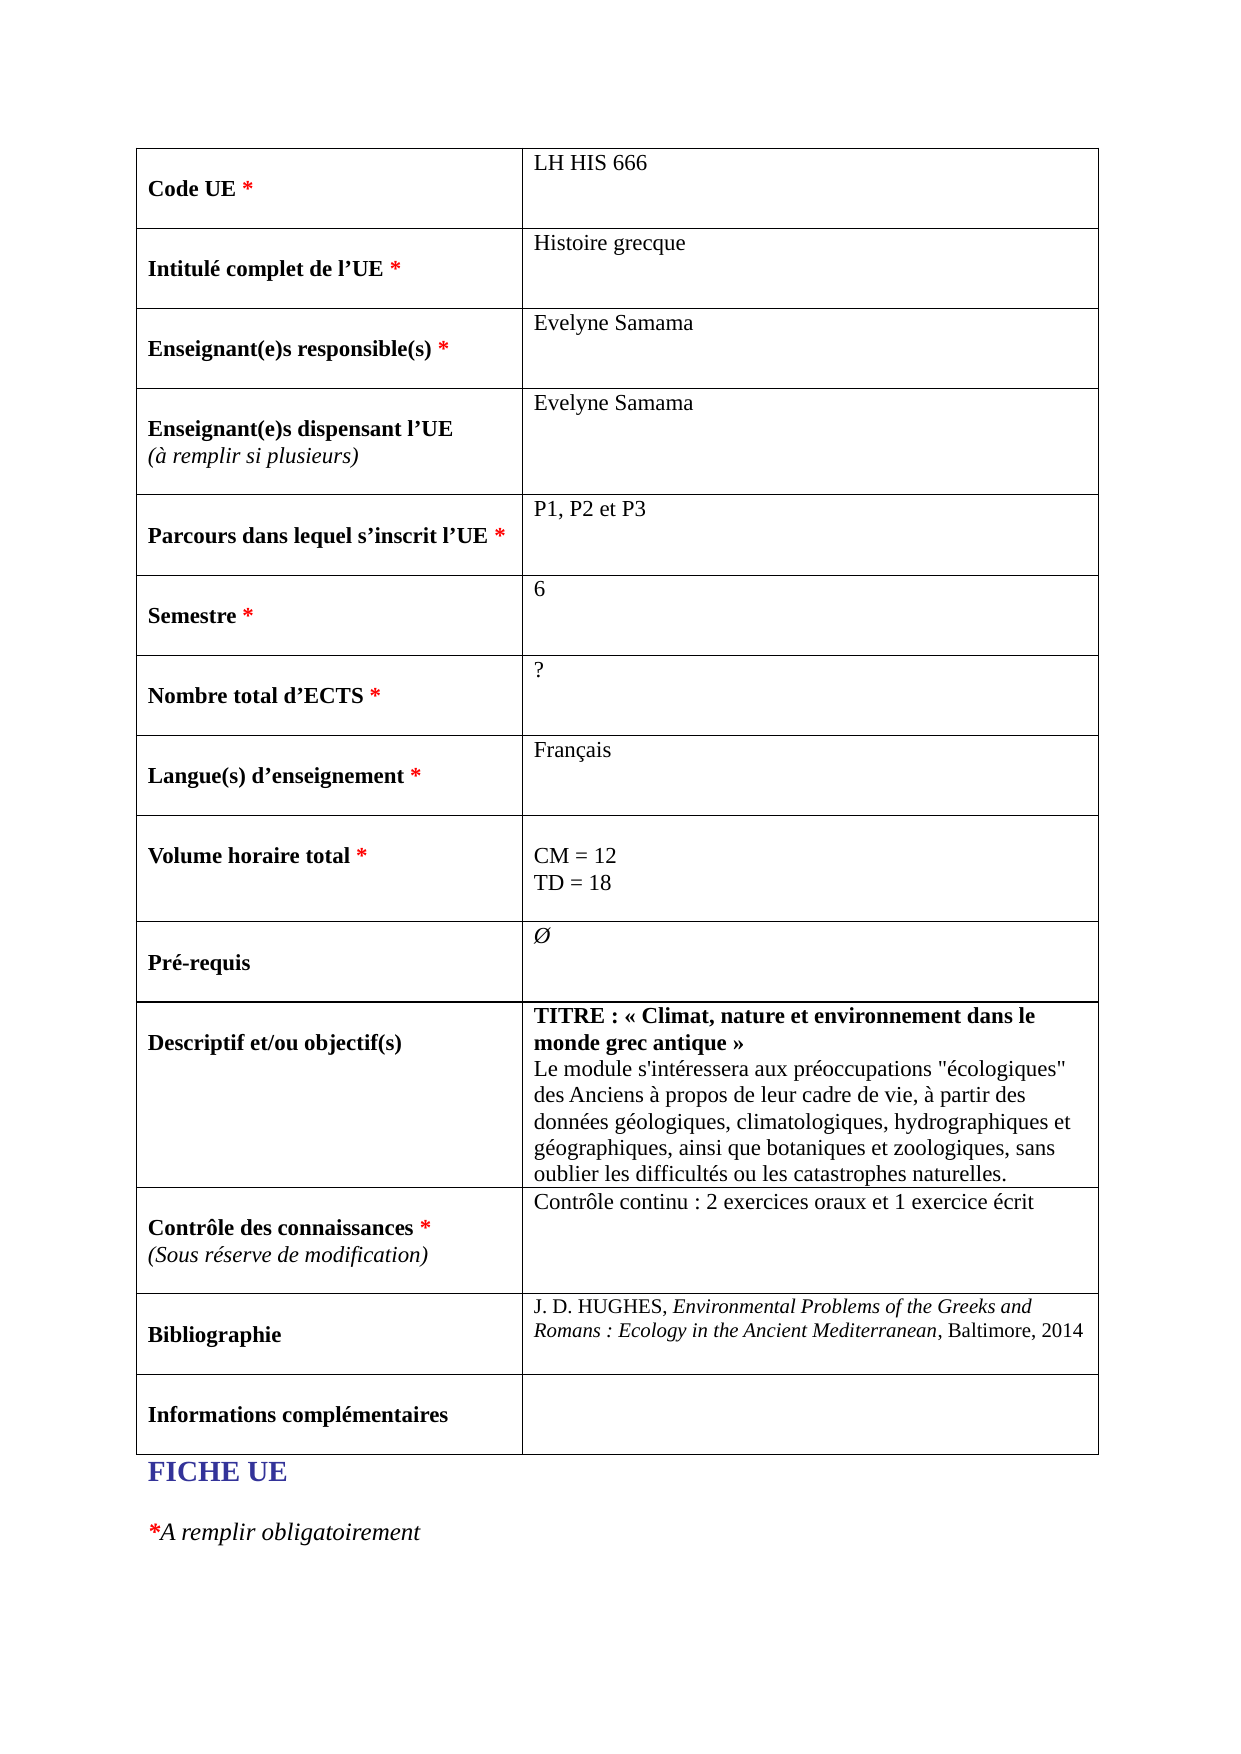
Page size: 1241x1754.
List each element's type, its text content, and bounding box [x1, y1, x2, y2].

table_cell Semestre * [137, 576, 522, 654]
text FICHE UE [148, 1455, 1093, 1488]
table_cell Contrôle des connaissances * (Sous réserve de modification) [137, 1188, 522, 1293]
table_header Code UE * [137, 149, 522, 228]
table_cell 6 [523, 576, 1098, 654]
table_cell Evelyne Samama [523, 389, 1098, 494]
table_cell Histoire grecque [523, 229, 1098, 308]
table_cell TITRE : « Climat, nature et environnement dans le monde grec antique » Le module s'intéressera aux préoccupations "écologiques" des Anciens à propos de leur cadre de vie, à partir des données géologiques, climatologiques, hydrographiques et géographiques, ainsi que botaniques et zoologiques, sans oublier les difficultés ou les catastrophes naturelles. [523, 1003, 1098, 1187]
table_header LH HIS 666 [523, 149, 1098, 228]
table_cell Volume horaire total * [137, 816, 522, 921]
table_cell ? [523, 656, 1098, 735]
table_cell Descriptif et/ou objectif(s) [137, 1003, 522, 1187]
table_cell Langue(s) d’enseignement * [137, 736, 522, 815]
table_cell [523, 1375, 1098, 1453]
table_cell J. D. HUGHES, Environmental Problems of the Greeks and Romans : Ecology in the Ancient Mediterranean, Baltimore, 2014 [523, 1294, 1098, 1373]
table_cell CM = 12 TD = 18 [523, 816, 1098, 921]
table_cell Informations complémentaires [137, 1375, 522, 1453]
table_cell Evelyne Samama [523, 309, 1098, 388]
table_cell Enseignant(e)s dispensant l’UE (à remplir si plusieurs) [137, 389, 522, 494]
table_cell Français [523, 736, 1098, 815]
table_cell P1, P2 et P3 [523, 495, 1098, 574]
table_cell Pré-requis [137, 922, 522, 1001]
table_cell Intitulé complet de l’UE * [137, 229, 522, 308]
table_cell Nombre total d’ECTS * [137, 656, 522, 735]
table_cell Ø [523, 922, 1098, 1001]
table_cell Contrôle continu : 2 exercices oraux et 1 exercice écrit [523, 1188, 1098, 1293]
table_cell Enseignant(e)s responsible(s) * [137, 309, 522, 388]
text *A remplir obligatoirement [148, 1517, 1093, 1546]
table_cell Parcours dans lequel s’inscrit l’UE * [137, 495, 522, 574]
table_cell Bibliographie [137, 1294, 522, 1373]
